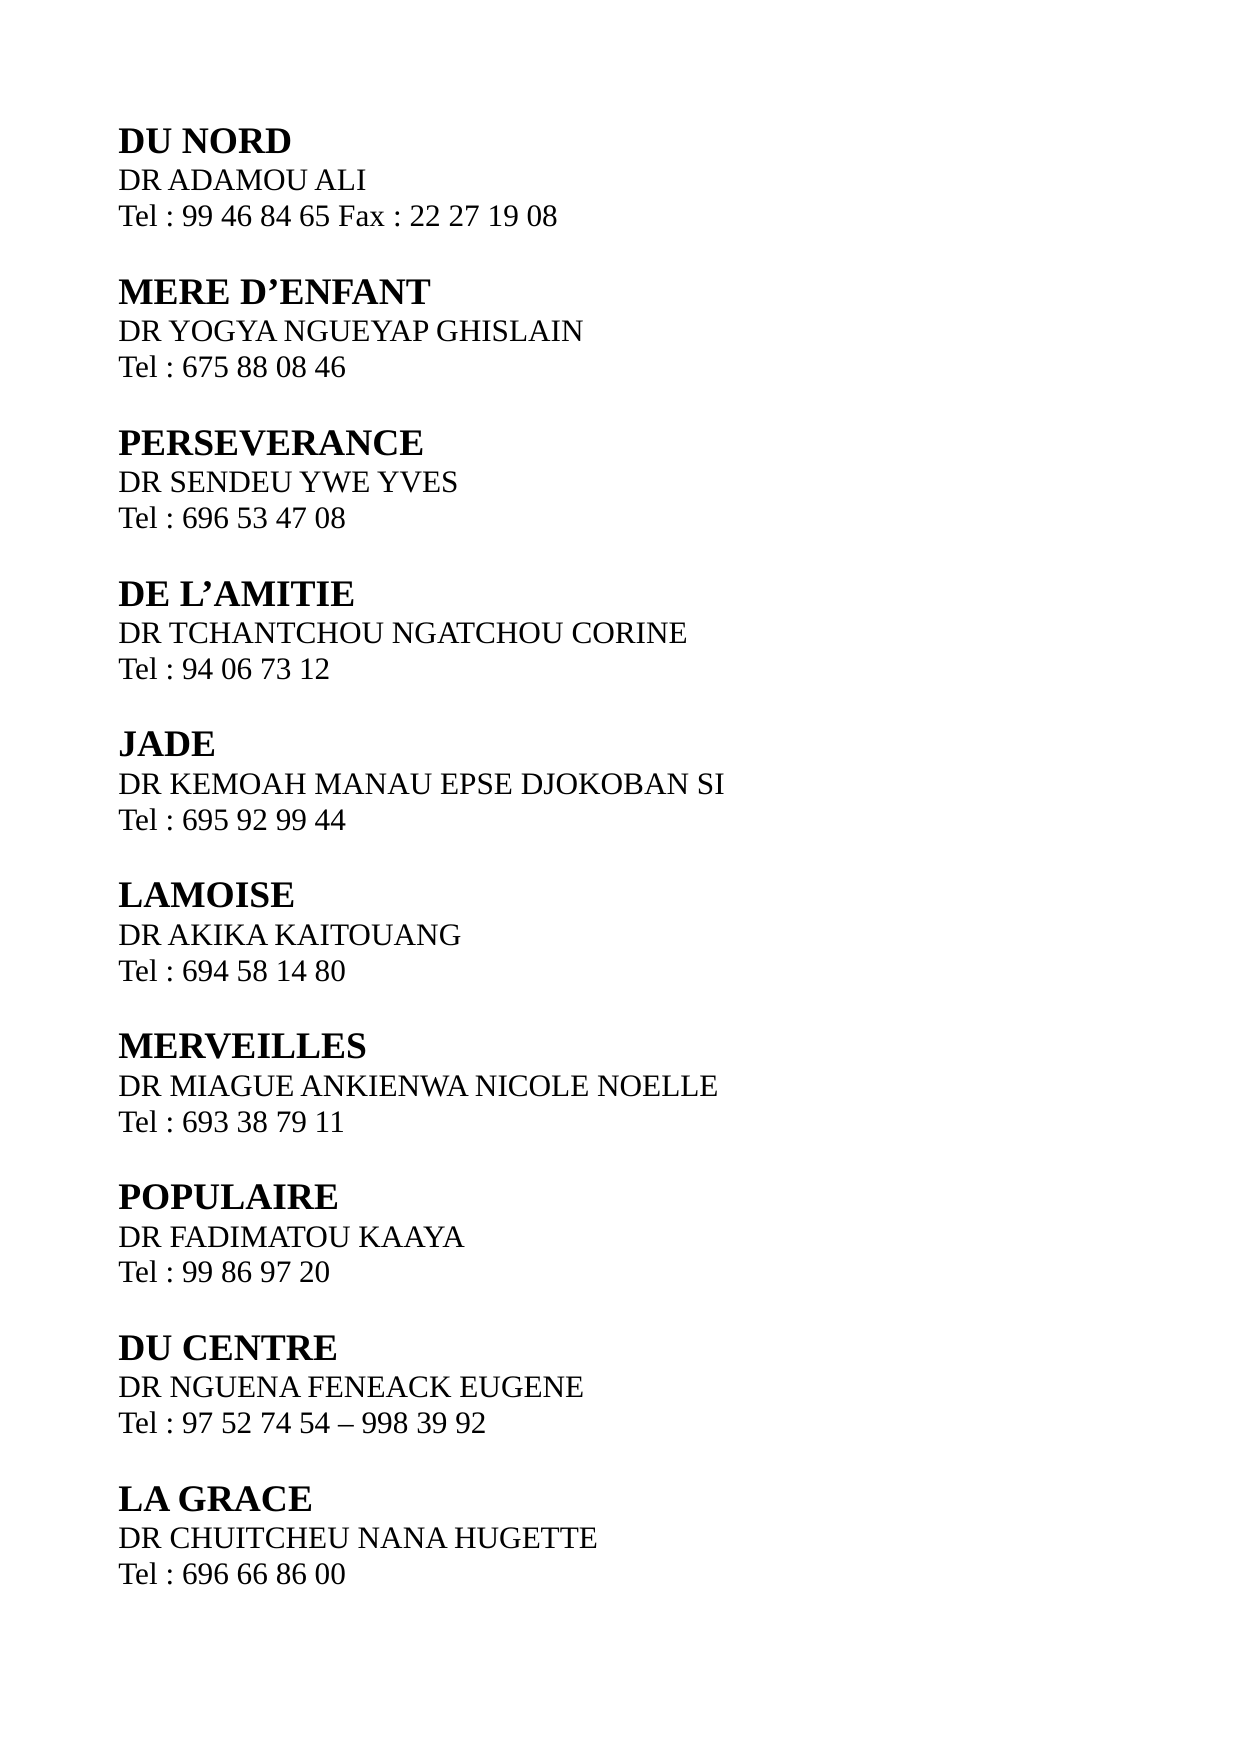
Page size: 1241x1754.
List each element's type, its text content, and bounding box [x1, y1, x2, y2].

text Tel : 99 86 97 20 [118, 1254, 1122, 1290]
text Tel : 696 66 86 00 [118, 1556, 1122, 1592]
text DR NGUENA FENEACK EUGENE [118, 1369, 1122, 1405]
text DR FADIMATOU KAAYA [118, 1218, 1122, 1254]
text Tel : 99 46 84 65 Fax : 22 27 19 08 [118, 197, 1122, 233]
text Tel : 696 53 47 08 [118, 499, 1122, 535]
text LAMOISE [118, 873, 1122, 916]
text MERVEILLES [118, 1024, 1122, 1067]
text POPULAIRE [118, 1175, 1122, 1218]
text MERE D’ENFANT [118, 269, 1122, 312]
text PERSEVERANCE [118, 420, 1122, 463]
text DR KEMOAH MANAU EPSE DJOKOBAN SI [118, 765, 1122, 801]
text DR TCHANTCHOU NGATCHOU CORINE [118, 614, 1122, 650]
text Tel : 97 52 74 54 – 998 39 92 [118, 1405, 1122, 1441]
text DU CENTRE [118, 1326, 1122, 1369]
text DR CHUITCHEU NANA HUGETTE [118, 1520, 1122, 1556]
text Tel : 675 88 08 46 [118, 348, 1122, 384]
text DR MIAGUE ANKIENWA NICOLE NOELLE [118, 1067, 1122, 1103]
text Tel : 693 38 79 11 [118, 1103, 1122, 1139]
text LA GRACE [118, 1477, 1122, 1520]
text Tel : 695 92 99 44 [118, 801, 1122, 837]
text JADE [118, 722, 1122, 765]
text DR AKIKA KAITOUANG [118, 916, 1122, 952]
text Tel : 694 58 14 80 [118, 952, 1122, 988]
text DR SENDEU YWE YVES [118, 463, 1122, 499]
text Tel : 94 06 73 12 [118, 650, 1122, 686]
text DR ADAMOU ALI [118, 161, 1122, 197]
text DU NORD [118, 118, 1122, 161]
text DR YOGYA NGUEYAP GHISLAIN [118, 312, 1122, 348]
text DE L’AMITIE [118, 571, 1122, 614]
